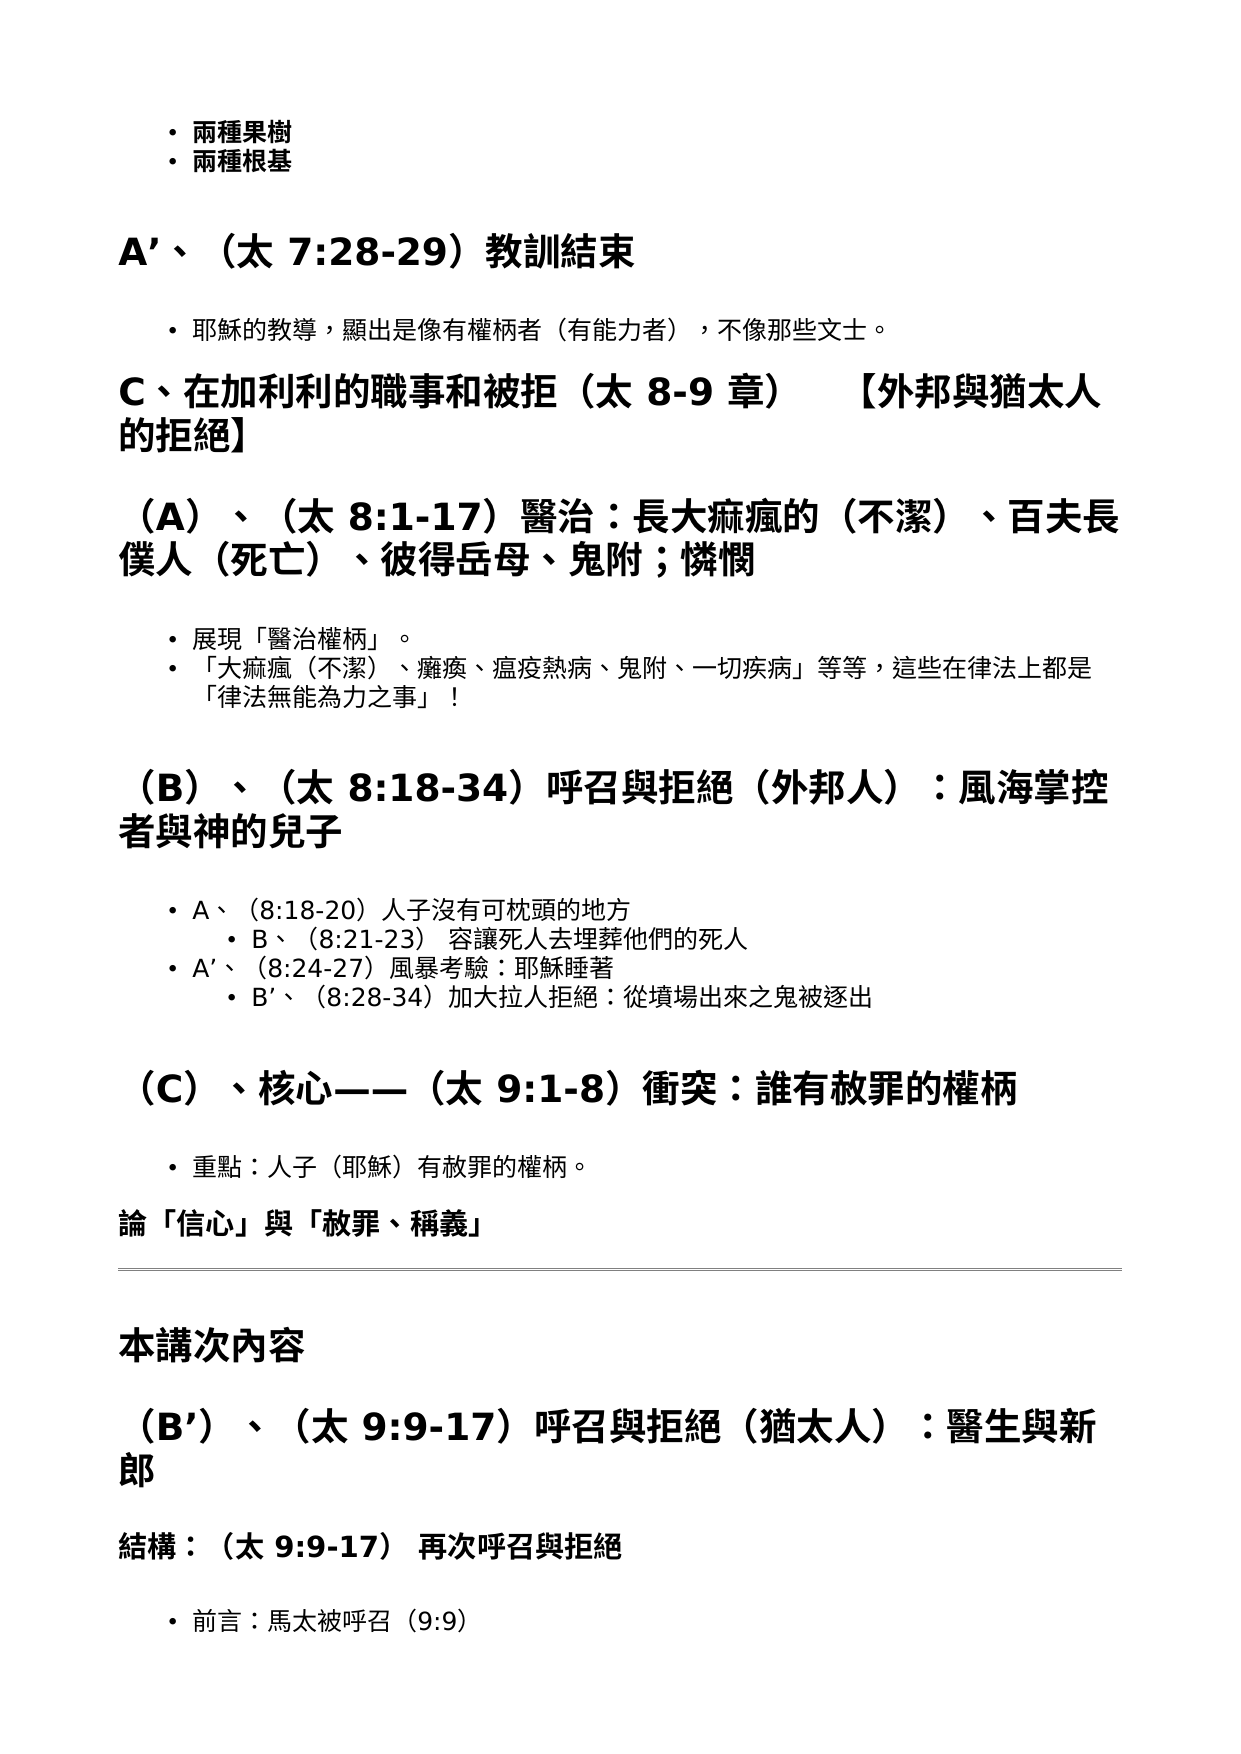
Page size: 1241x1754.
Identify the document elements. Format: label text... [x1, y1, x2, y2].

subtitle 本講次內容 [118, 1325, 1122, 1368]
list 耶穌的教導，顯出是像有權柄者（有能力者），不像那些文士。 [177, 317, 1122, 346]
subtitle A’、（太 7:28-29）教訓結束 [118, 231, 1122, 274]
list 重點：人子（耶穌）有赦罪的權柄。 [177, 1153, 1122, 1182]
subtitle （B’）、（太 9:9-17）呼召與拒絕（猶太人）：醫生與新郎 [118, 1406, 1122, 1493]
list A’、（8:24-27）風暴考驗：耶穌睡著 [177, 954, 1122, 983]
list B’、（8:28-34）加大拉人拒絕：從墳場出來之鬼被逐出 [236, 983, 1122, 1013]
list 展現「醫治權柄」。 [177, 625, 1122, 654]
subtitle C、在加利利的職事和被拒（太 8-9 章） 【外邦與猶太人的拒絕】 [118, 371, 1122, 458]
list 兩種根基 [177, 147, 1122, 176]
list A、（8:18-20）人子沒有可枕頭的地方 [177, 896, 1122, 925]
list 「大痲瘋（不潔）、癱瘓、瘟疫熱病、鬼附、一切疾病」等等，這些在律法上都是「律法無能為力之事」！ [177, 654, 1122, 712]
subtitle 論「信心」與「赦罪、稱義」 [118, 1207, 1122, 1241]
list B、（8:21-23） 容讓死人去埋葬他們的死人 [236, 925, 1122, 954]
subtitle （C）、核心——（太 9:1-8）衝突：誰有赦罪的權柄 [118, 1067, 1122, 1111]
list 前言：馬太被呼召（9:9） [177, 1607, 1122, 1636]
subtitle （A）、（太 8:1-17）醫治：長大痲瘋的（不潔）、百夫長僕人（死亡）、彼得岳母、鬼附；憐憫 [118, 496, 1122, 583]
subtitle （B）、（太 8:18-34）呼召與拒絕（外邦人）：風海掌控者與神的兒子 [118, 767, 1122, 854]
list 兩種果樹 [177, 118, 1122, 147]
subtitle 結構：（太 9:9-17） 再次呼召與拒絕 [118, 1531, 1122, 1565]
